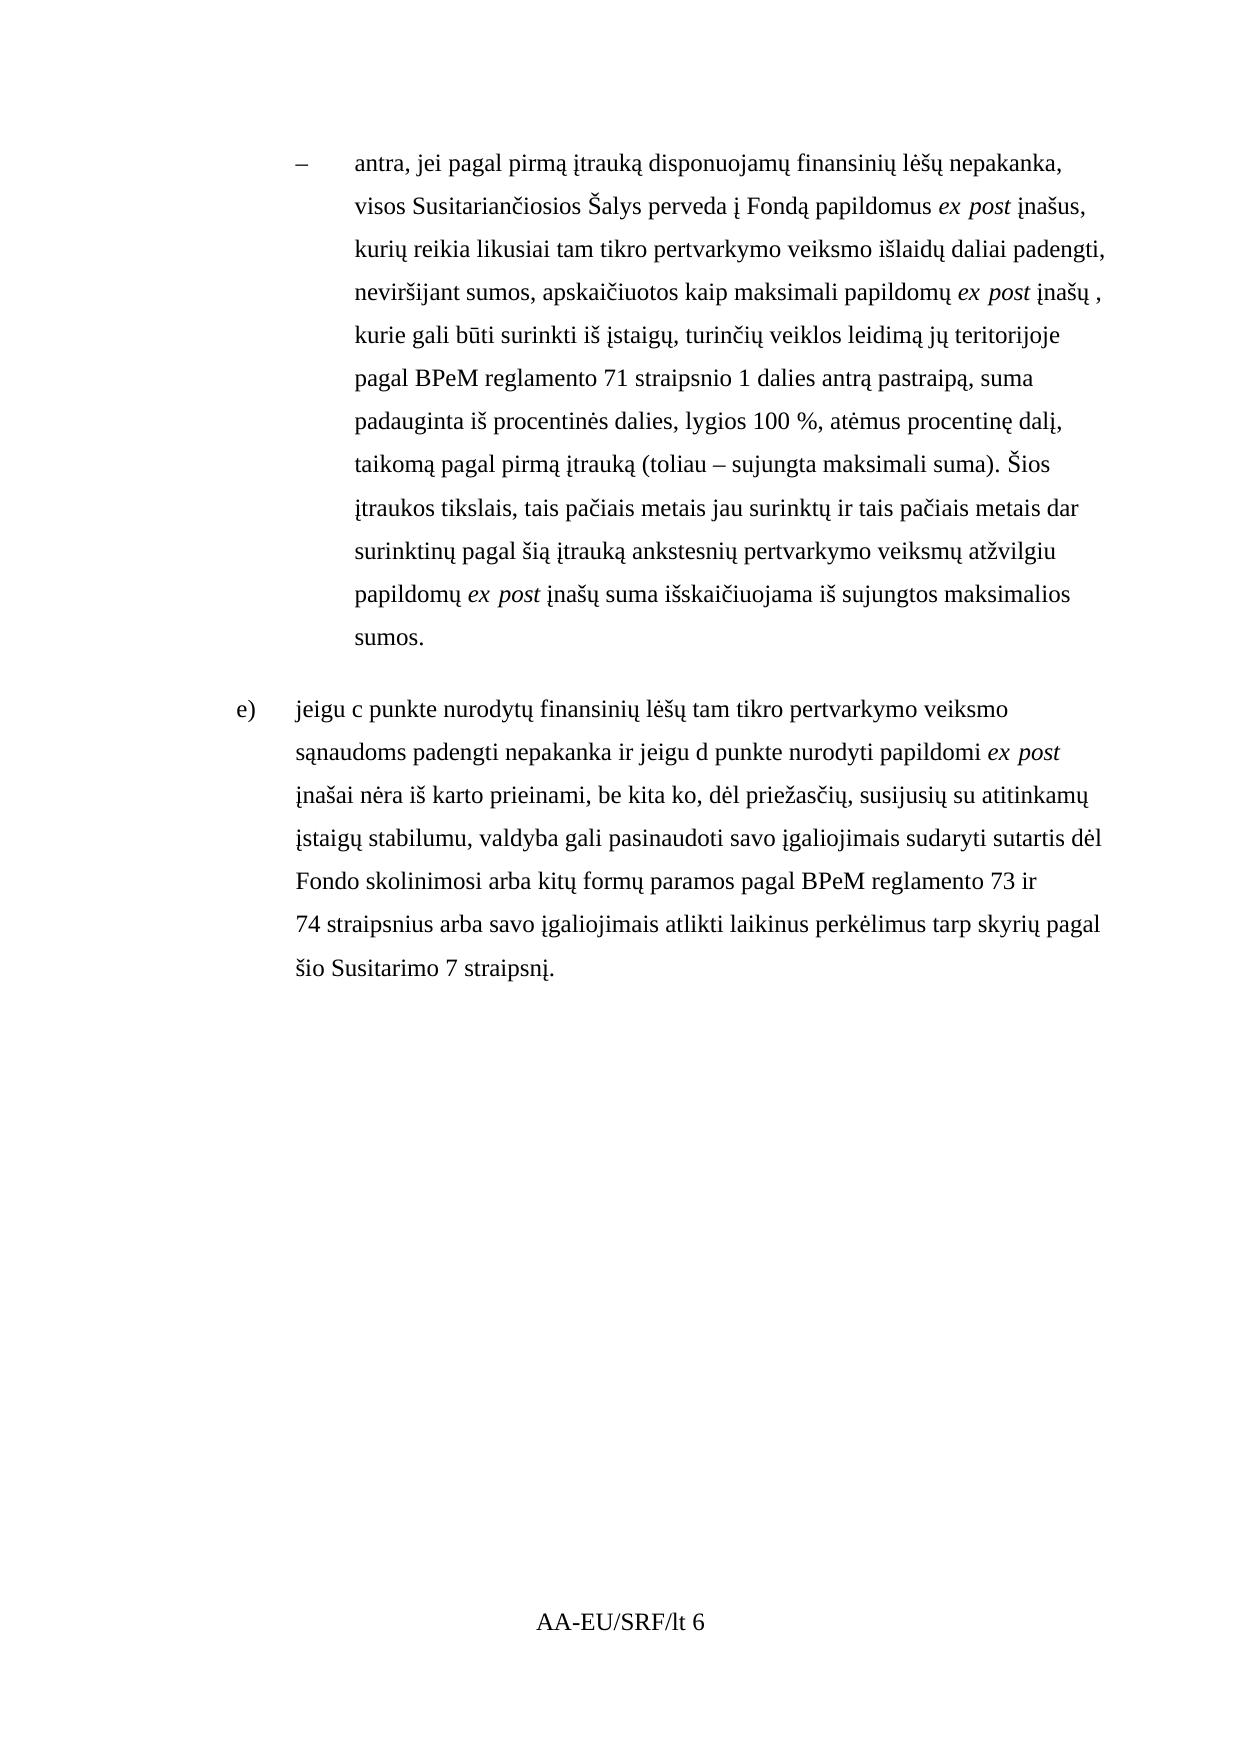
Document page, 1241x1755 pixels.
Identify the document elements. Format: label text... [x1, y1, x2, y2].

text – antra, jei pagal pirmą įtrauką disponuojamų finansinių lėšų nepakanka, visos Susitariančiosios Šalys perveda į Fondą papildomus ex post įnašus, kurių reikia likusiai tam tikro pertvarkymo veiksmo išlaidų daliai padengti, neviršijant sumos, apskaičiuotos kaip maksimali papildomų ex post įnašų , kurie gali būti surinkti iš įstaigų, turinčių veiklos leidimą jų teritorijoje pagal BPeM reglamento 71 straipsnio 1 dalies antrą pastraipą, suma padauginta iš procentinės dalies, lygios 100 %, atėmus procentinę dalį, taikomą pagal pirmą įtrauką (toliau – sujungta maksimali suma). Šios įtraukos tikslais, tais pačiais metais jau surinktų ir tais pačiais metais dar surinktinų pagal šią įtrauką ankstesnių pertvarkymo veiksmų atžvilgiu papildomų ex post įnašų suma išskaičiuojama iš sujungtos maksimalios sumos. [295, 148, 1112, 651]
text e) jeigu c punkte nurodytų finansinių lėšų tam tikro pertvarkymo veiksmo sąnaudoms padengti nepakanka ir jeigu d punkte nurodyti papildomi ex post įnašai nėra iš karto prieinami, be kita ko, dėl priežasčių, susijusių su atitinkamų įstaigų stabilumu, valdyba gali pasinaudoti savo įgaliojimais sudaryti sutartis dėl Fondo skolinimosi arba kitų formų paramos pagal BPeM reglamento 73 ir 74 straipsnius arba savo įgaliojimais atlikti laikinus perkėlimus tarp skyrių pagal šio Susitarimo 7 straipsnį. [236, 694, 1122, 981]
